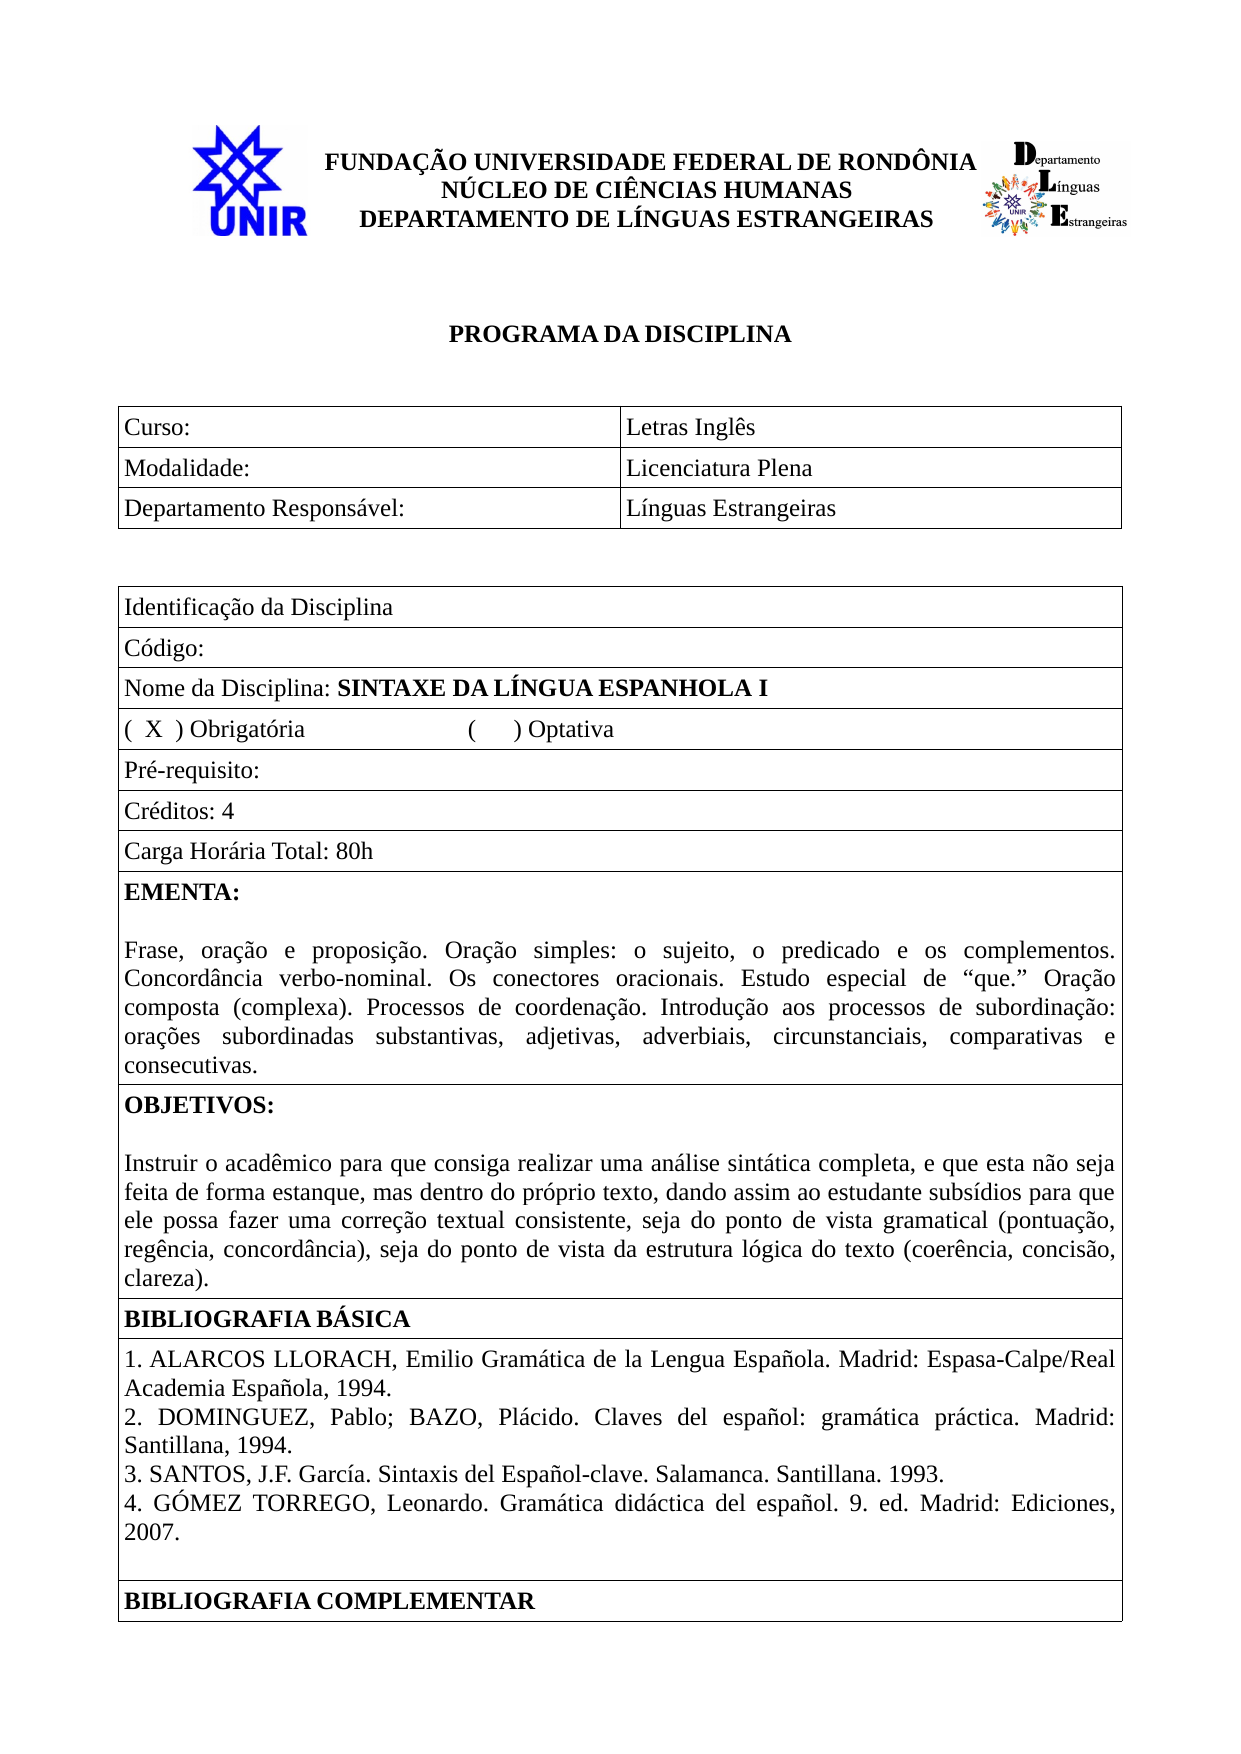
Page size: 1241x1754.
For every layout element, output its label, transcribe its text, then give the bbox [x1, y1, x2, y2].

table_cell OBJETIVOS: Instruir o acadêmico para que consiga realizar uma análise sintática completa, e que esta não seja feita de forma estanque, mas dentro do próprio texto, dando assim ao estudante subsídios para que ele possa fazer uma correção textual consistente, seja do ponto de vista gramatical (pontuação, regência, concordância), seja do ponto de vista da estrutura lógica do texto (coerência, concisão, clareza). [119, 1085, 1122, 1297]
text [118, 147, 188, 176]
table_cell Nome da Disciplina: SINTAXE DA LÍNGUA ESPANHOLA I [119, 668, 1122, 708]
table_cell Créditos: 4 [119, 791, 1122, 830]
table_cell Pré-requisito: [119, 750, 1122, 789]
table_cell Carga Horária Total: 80h [119, 831, 1122, 871]
table_cell Modalidade: [119, 448, 620, 487]
table_cell Licenciatura Plena [621, 448, 1121, 487]
table_cell Código: [119, 628, 1122, 667]
text DEPARTAMENTO DE LÍNGUAS ESTRANGEIRAS [311, 204, 981, 233]
table_cell ( X ) Obrigatória ( ) Optativa [119, 709, 1122, 749]
text NÚCLEO DE CIÊNCIAS HUMANAS [311, 176, 981, 204]
picture [981, 141, 1131, 237]
table_header Curso: [119, 407, 620, 446]
text [118, 176, 188, 204]
table_cell Línguas Estrangeiras [621, 488, 1121, 528]
text PROGRAMA DA DISCIPLINA [118, 319, 1122, 348]
table_cell Departamento Responsável: [119, 488, 620, 528]
text FUNDAÇÃO UNIVERSIDADE FEDERAL DE RONDÔNIA [311, 147, 981, 176]
table_header Identificação da Disciplina [119, 587, 1122, 627]
table_cell EMENTA: Frase, oração e proposição. Oração simples: o sujeito, o predicado e os complementos. Concordância verbo-nominal. Os conectores oracionais. Estudo especial de “que.” Oração composta (complexa). Processos de coordenação. Introdução aos processos de subordinação: orações subordinadas substantivas, adjetivas, adverbiais, circunstanciais, comparativas e consecutivas. [119, 872, 1122, 1084]
table_cell 1. ALARCOS LLORACH, Emilio Gramática de la Lengua Española. Madrid: Espasa-Calpe/Real Academia Española, 1994. 2. DOMINGUEZ, Pablo; BAZO, Plácido. Claves del español: gramática práctica. Madrid: Santillana, 1994. 3. SANTOS, J.F. García. Sintaxis del Español-clave. Salamanca. Santillana. 1993. 4. GÓMEZ TORREGO, Leonardo. Gramática didáctica del español. 9. ed. Madrid: Ediciones, 2007. [119, 1339, 1122, 1580]
table_cell BIBLIOGRAFIA BÁSICA [119, 1299, 1122, 1338]
table_cell BIBLIOGRAFIA COMPLEMENTAR [119, 1581, 1122, 1621]
picture [188, 125, 311, 236]
table_header Letras Inglês [621, 407, 1121, 446]
text [118, 204, 188, 233]
